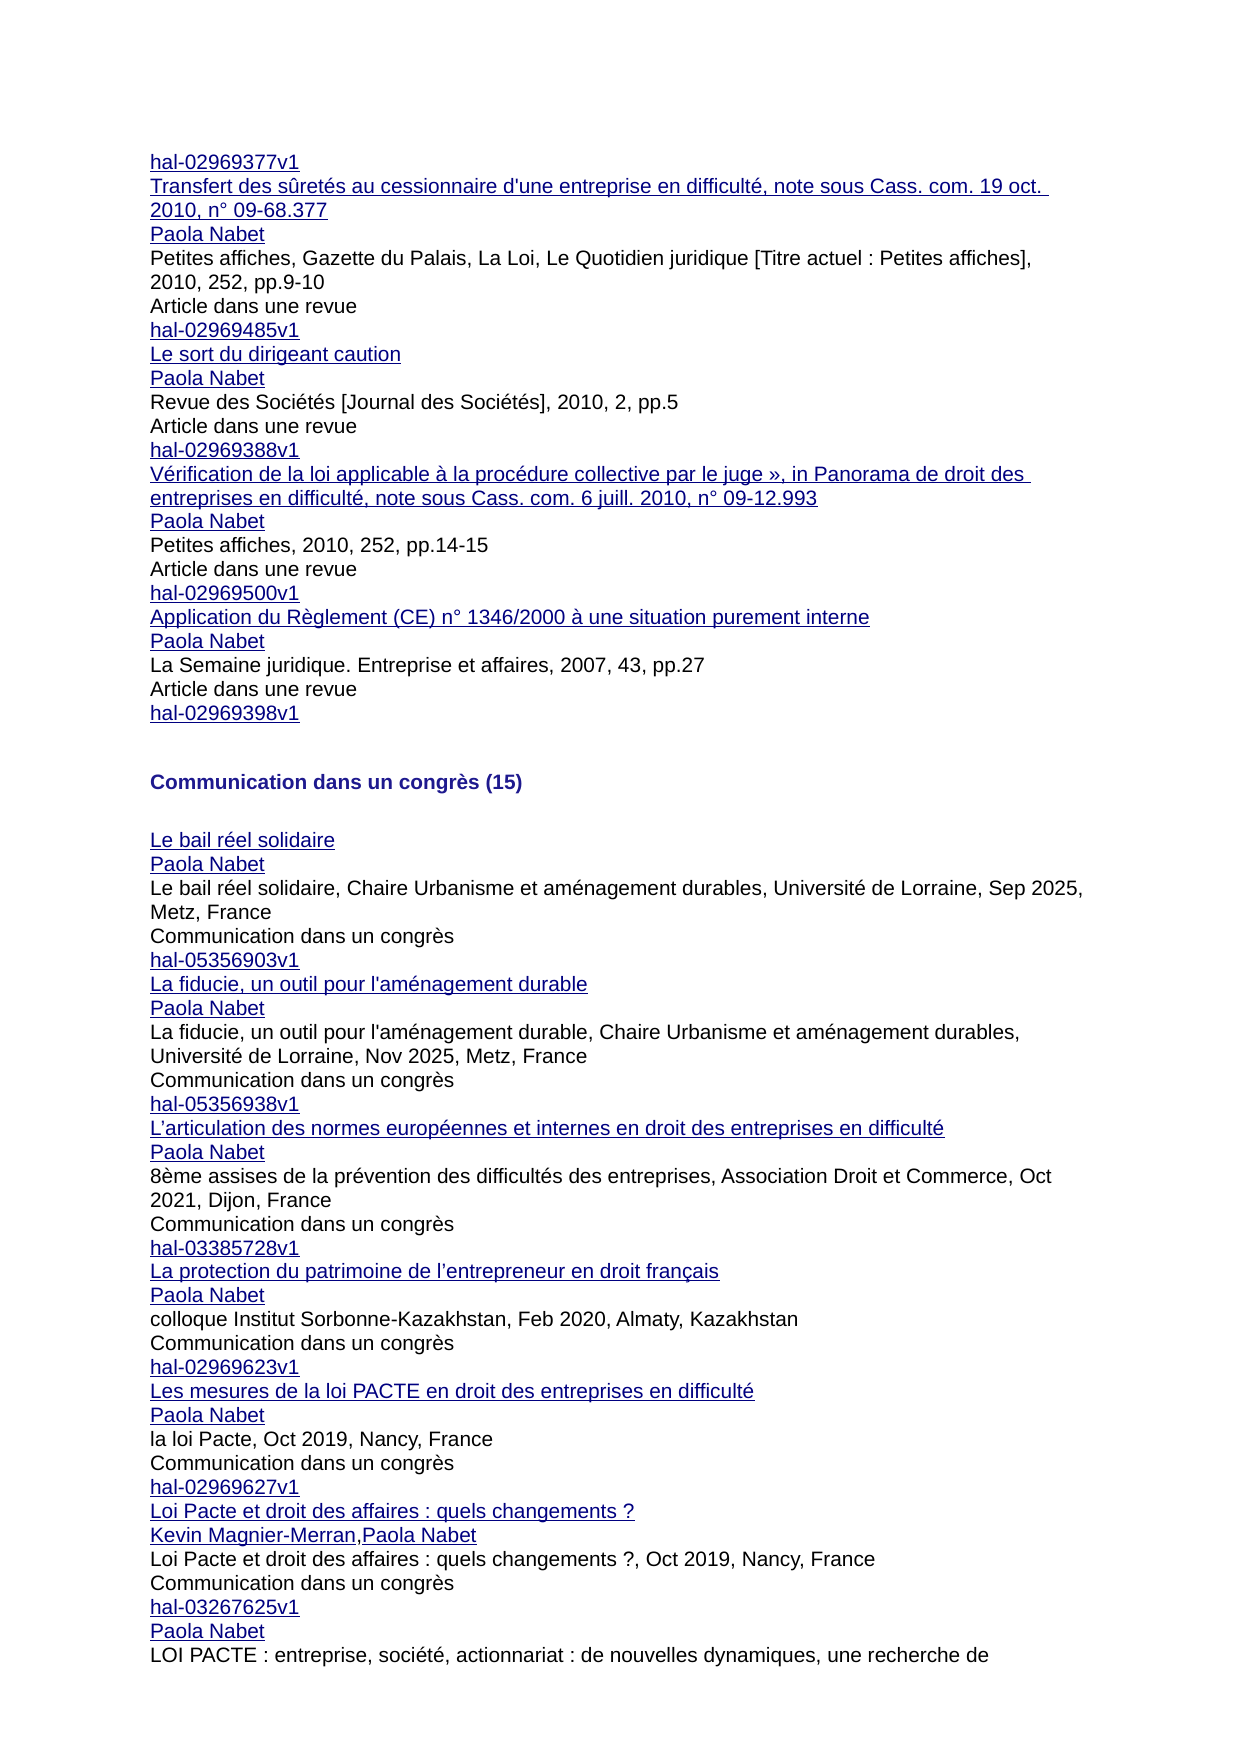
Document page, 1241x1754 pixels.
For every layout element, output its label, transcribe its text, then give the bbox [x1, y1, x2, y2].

table_cell La protection du patrimoine de l’entrepreneur en droit français Paola Nabet colloque Institut Sorbonne-Kazakhstan, Feb 2020, Almaty, Kazakhstan Communication dans un congrès hal-02969623v1 [150, 1259, 1090, 1379]
table_cell Les mesures de la loi PACTE en droit des entreprises en difficulté Paola Nabet la loi Pacte, Oct 2019, Nancy, France Communication dans un congrès hal-02969627v1 [150, 1379, 1090, 1499]
table_cell Le sort du dirigeant caution Paola Nabet Revue des Sociétés [Journal des Sociétés], 2010, 2, pp.5 Article dans une revue hal-02969388v1 [150, 342, 1090, 461]
subtitle Communication dans un congrès (15) [150, 770, 1090, 794]
table_cell Vérification de la loi applicable à la procédure collective par le juge », in Panorama de droit des entreprises en difficulté, note sous Cass. com. 6 juill. 2010, n° 09-12.993 Paola Nabet Petites affiches, 2010, 252, pp.14-15 Article dans une revue hal-02969500v1 [150, 461, 1090, 605]
table_header Le bail réel solidaire Paola Nabet Le bail réel solidaire, Chaire Urbanisme et aménagement durables, Université de Lorraine, Sep 2025, Metz, France Communication dans un congrès hal-05356903v1 [150, 828, 1090, 972]
table_cell Droit des entreprises en difficulté : innovations et perspectives Paola Nabet LOI PACTE : entreprise, société, actionnariat : de nouvelles dynamiques, une recherche de convergences, Jun 2019, Dijon, France Communication dans un congrès hal-02382202v1 [150, 1619, 1090, 1667]
table_cell Transfert des sûretés au cessionnaire d'une entreprise en difficulté, note sous Cass. com. 19 oct. 2010, n° 09-68.377 Paola Nabet Petites affiches, Gazette du Palais, La Loi, Le Quotidien juridique [Titre actuel : Petites affiches], 2010, 252, pp.9-10 Article dans une revue hal-02969485v1 [150, 174, 1090, 342]
table_cell L’articulation des normes européennes et internes en droit des entreprises en difficulté Paola Nabet 8ème assises de la prévention des difficultés des entreprises, Association Droit et Commerce, Oct 2021, Dijon, France Communication dans un congrès hal-03385728v1 [150, 1116, 1090, 1259]
table_cell Loi Pacte et droit des affaires : quels changements ? Kevin Magnier-Merran,Paola Nabet Loi Pacte et droit des affaires : quels changements ?, Oct 2019, Nancy, France Communication dans un congrès hal-03267625v1 [150, 1499, 1090, 1619]
table_cell La fiducie, un outil pour l'aménagement durable Paola Nabet La fiducie, un outil pour l'aménagement durable, Chaire Urbanisme et aménagement durables, Université de Lorraine, Nov 2025, Metz, France Communication dans un congrès hal-05356938v1 [150, 972, 1090, 1116]
table_cell Application du Règlement (CE) n° 1346/2000 à une situation purement interne Paola Nabet La Semaine juridique. Entreprise et affaires, 2007, 43, pp.27 Article dans une revue hal-02969398v1 [150, 605, 1090, 725]
table_cell hal-02969377v1 [150, 150, 1090, 174]
